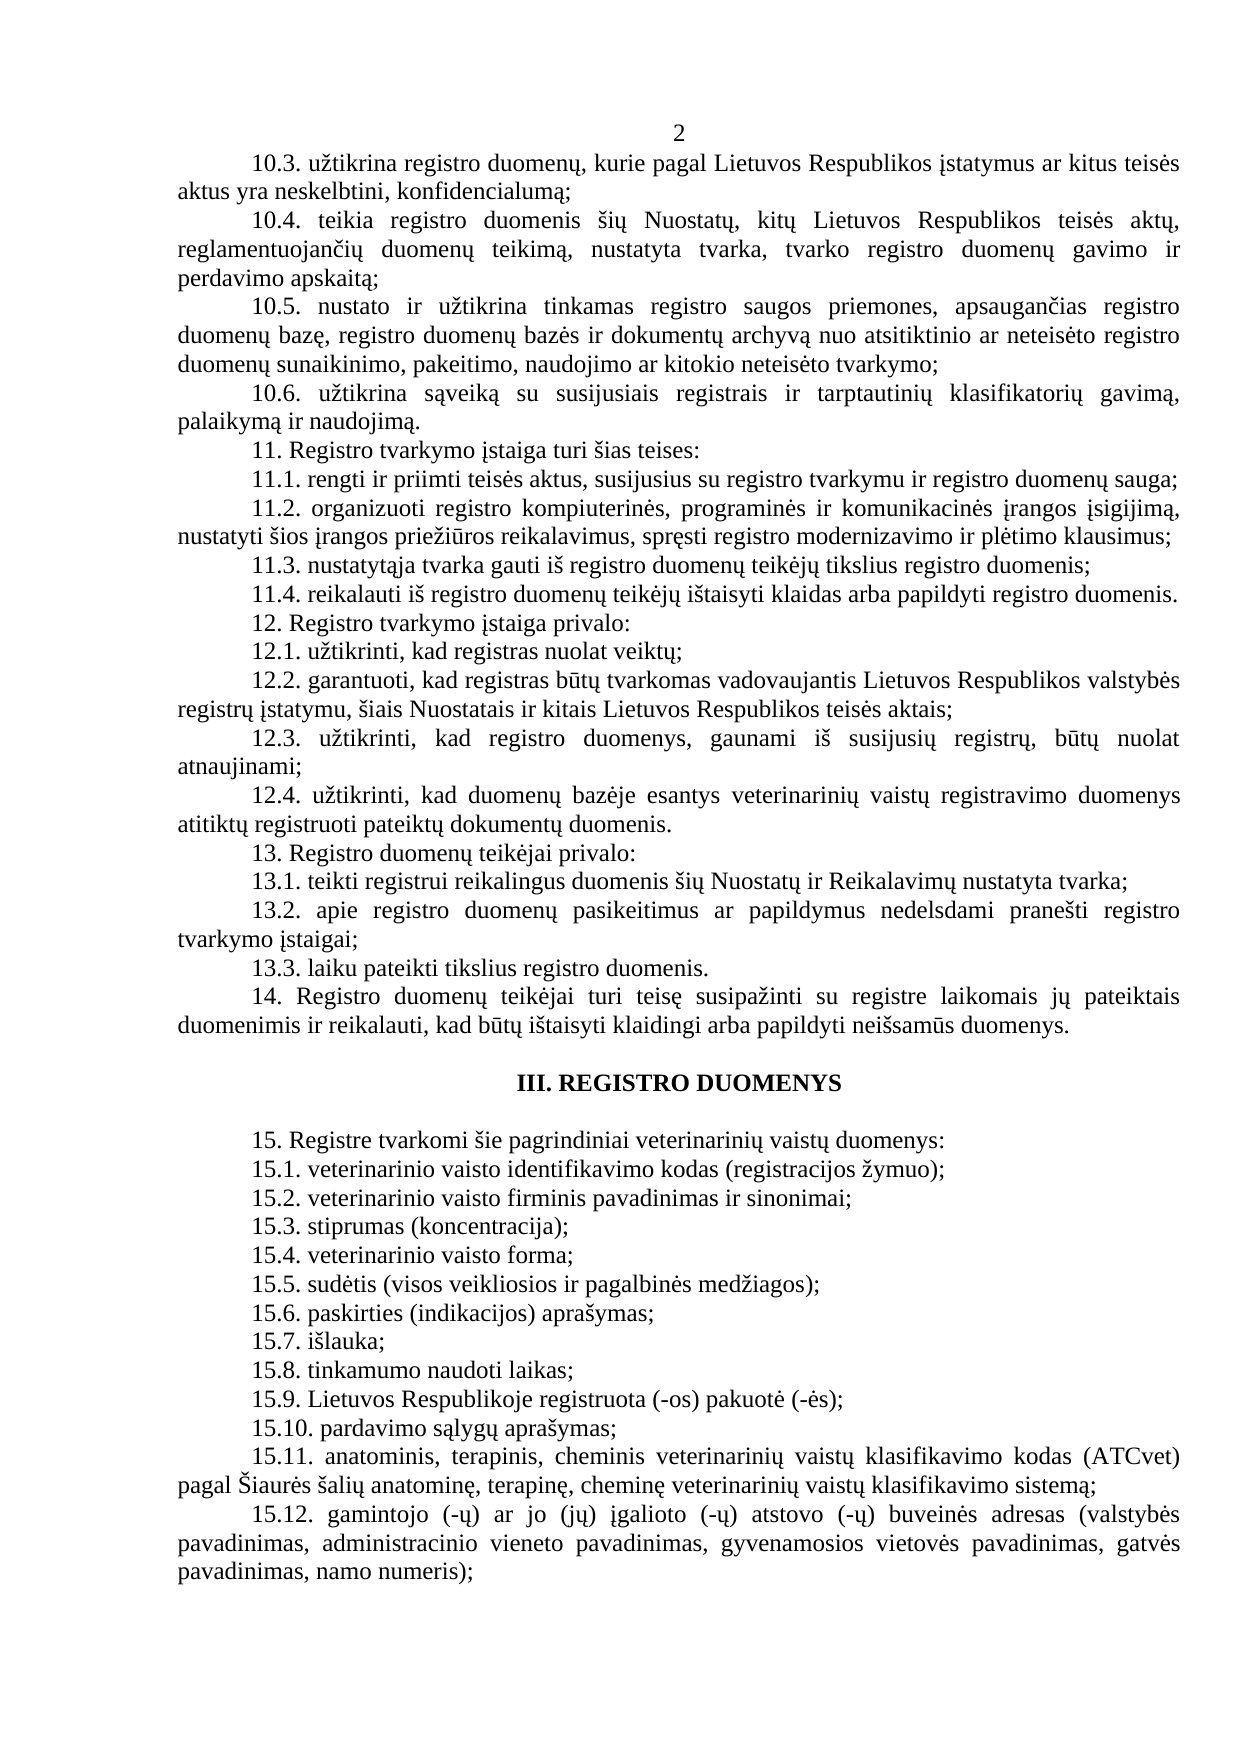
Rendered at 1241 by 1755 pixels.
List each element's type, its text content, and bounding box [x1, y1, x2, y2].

text 11. Registro tvarkymo įstaiga turi šias teises: [177, 435, 1181, 464]
text 12.3. užtikrinti, kad registro duomenys, gaunami iš susijusių registrų, būtų nuolat atnaujinami; [177, 723, 1181, 780]
text 12.1. užtikrinti, kad registras nuolat veiktų; [177, 636, 1181, 665]
text 10.4. teikia registro duomenis šių Nuostatų, kitų Lietuvos Respublikos teisės aktų, reglamentuojančių duomenų teikimą, nustatyta tvarka, tvarko registro duomenų gavimo ir perdavimo apskaitą; [177, 205, 1181, 291]
text 11.1. rengti ir priimti teisės aktus, susijusius su registro tvarkymu ir registro duomenų sauga; [177, 464, 1181, 493]
text 15.3. stiprumas (koncentracija); [177, 1211, 1181, 1240]
text 11.4. reikalauti iš registro duomenų teikėjų ištaisyti klaidas arba papildyti registro duomenis. [177, 579, 1181, 608]
text 15.10. pardavimo sąlygų aprašymas; [177, 1413, 1181, 1441]
text 15.12. gamintojo (-ų) ar jo (jų) įgalioto (-ų) atstovo (-ų) buveinės adresas (valstybės pavadinimas, administracinio vieneto pavadinimas, gyvenamosios vietovės pavadinimas, gatvės pavadinimas, namo numeris); [177, 1499, 1181, 1585]
text 10.3. užtikrina registro duomenų, kurie pagal Lietuvos Respublikos įstatymus ar kitus teisės aktus yra neskelbtini, konfidencialumą; [177, 148, 1181, 205]
text III. REGISTRO DUOMENYS [177, 1068, 1181, 1096]
text 15.7. išlauka; [177, 1326, 1181, 1355]
text 15.8. tinkamumo naudoti laikas; [177, 1355, 1181, 1384]
text 15.9. Lietuvos Respublikoje registruota (-os) pakuotė (-ės); [177, 1384, 1181, 1413]
text 15.1. veterinarinio vaisto identifikavimo kodas (registracijos žymuo); [177, 1154, 1181, 1183]
text 15.5. sudėtis (visos veikliosios ir pagalbinės medžiagos); [177, 1269, 1181, 1298]
text 15.11. anatominis, terapinis, cheminis veterinarinių vaistų klasifikavimo kodas (ATCvet) pagal Šiaurės šalių anatominę, terapinę, cheminę veterinarinių vaistų klasifikavimo sistemą; [177, 1441, 1181, 1499]
text 15.6. paskirties (indikacijos) aprašymas; [177, 1298, 1181, 1326]
text 13.2. apie registro duomenų pasikeitimus ar papildymus nedelsdami pranešti registro tvarkymo įstaigai; [177, 895, 1181, 953]
text 10.5. nustato ir užtikrina tinkamas registro saugos priemones, apsaugančias registro duomenų bazę, registro duomenų bazės ir dokumentų archyvą nuo atsitiktinio ar neteisėto registro duomenų sunaikinimo, pakeitimo, naudojimo ar kitokio neteisėto tvarkymo; [177, 291, 1181, 378]
text 14. Registro duomenų teikėjai turi teisę susipažinti su registre laikomais jų pateiktais duomenimis ir reikalauti, kad būtų ištaisyti klaidingi arba papildyti neišsamūs duomenys. [177, 981, 1181, 1039]
text 13.1. teikti registrui reikalingus duomenis šių Nuostatų ir Reikalavimų nustatyta tvarka; [177, 866, 1181, 895]
text 10.6. užtikrina sąveiką su susijusiais registrais ir tarptautinių klasifikatorių gavimą, palaikymą ir naudojimą. [177, 378, 1181, 435]
text 11.2. organizuoti registro kompiuterinės, programinės ir komunikacinės įrangos įsigijimą, nustatyti šios įrangos priežiūros reikalavimus, spręsti registro modernizavimo ir plėtimo klausimus; [177, 493, 1181, 550]
text 15.2. veterinarinio vaisto firminis pavadinimas ir sinonimai; [177, 1183, 1181, 1211]
text 15. Registre tvarkomi šie pagrindiniai veterinarinių vaistų duomenys: [177, 1125, 1181, 1154]
text 15.4. veterinarinio vaisto forma; [177, 1240, 1181, 1269]
text 12.2. garantuoti, kad registras būtų tvarkomas vadovaujantis Lietuvos Respublikos valstybės registrų įstatymu, šiais Nuostatais ir kitais Lietuvos Respublikos teisės aktais; [177, 665, 1181, 723]
text 13. Registro duomenų teikėjai privalo: [177, 838, 1181, 866]
text 13.3. laiku pateikti tikslius registro duomenis. [177, 953, 1181, 981]
text 11.3. nustatytąja tvarka gauti iš registro duomenų teikėjų tikslius registro duomenis; [177, 550, 1181, 579]
text 12. Registro tvarkymo įstaiga privalo: [177, 608, 1181, 636]
text 12.4. užtikrinti, kad duomenų bazėje esantys veterinarinių vaistų registravimo duomenys atitiktų registruoti pateiktų dokumentų duomenis. [177, 780, 1181, 838]
